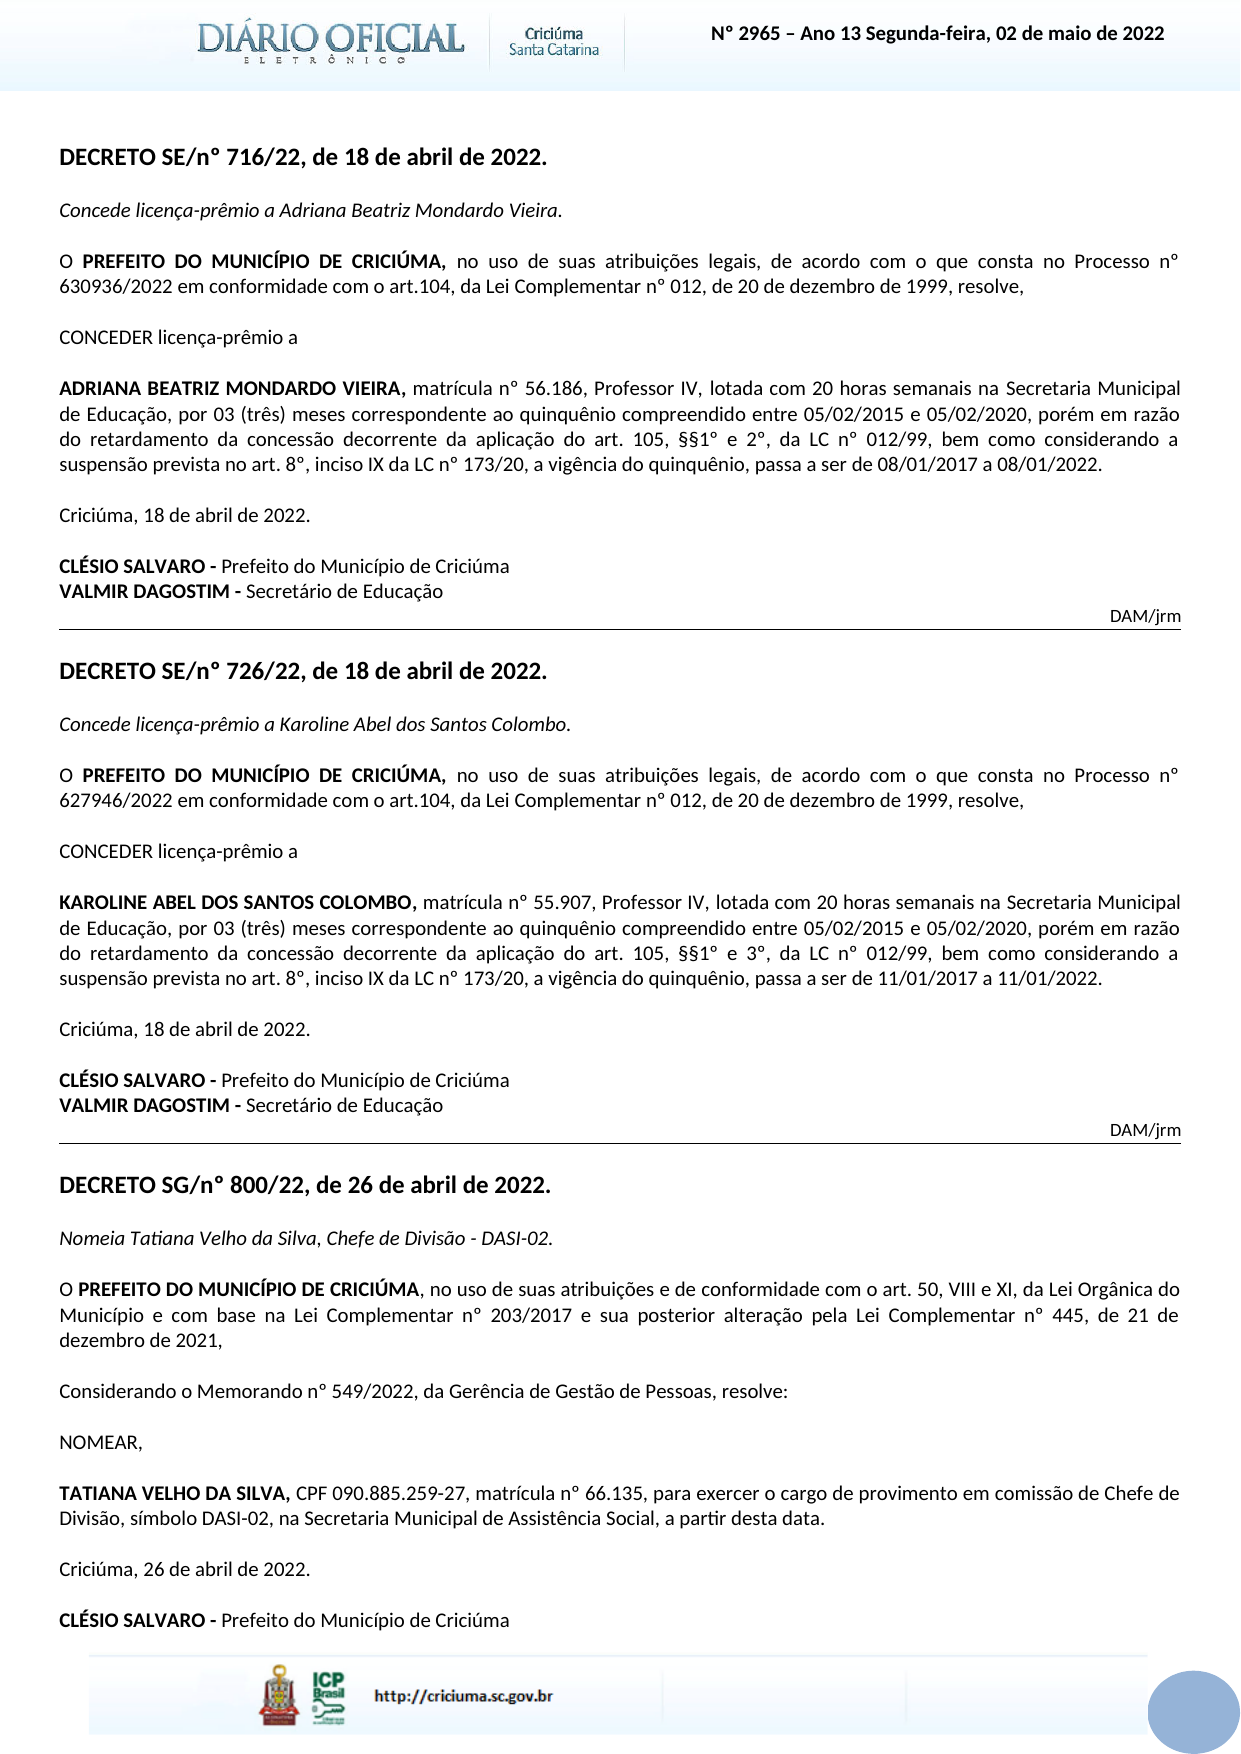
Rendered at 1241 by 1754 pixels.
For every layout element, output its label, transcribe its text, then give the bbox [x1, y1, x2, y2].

text KAROLINE ABEL DOS SANTOS COLOMBO, matrícula nº 55.907, Professor IV, lotada com 20 horas semanais na Secretaria Municipal de Educação, por 03 (três) meses correspondente ao quinquênio compreendido entre 05/02/2015 e 05/02/2020, porém em razão do retardamento da concessão decorrente da aplicação do art. 105, §§1º e 3º, da LC nº 012/99, bem como considerando a suspensão prevista no art. 8º, inciso IX da LC nº 173/20, a vigência do quinquênio, passa a ser de 11/01/2017 a 11/01/2022. [59, 889, 1181, 991]
text VALMIR DAGOSTIM - Secretário de Educação [59, 579, 1240, 604]
text Criciúma, 18 de abril de 2022. [59, 1016, 1181, 1042]
text DECRETO SG/nº 800/22, de 26 de abril de 2022. [59, 1169, 1181, 1200]
text CONCEDER licença-prêmio a [59, 324, 1181, 350]
text ADRIANA BEATRIZ MONDARDO VIEIRA, matrícula nº 56.186, Professor IV, lotada com 20 horas semanais na Secretaria Municipal de Educação, por 03 (três) meses correspondente ao quinquênio compreendido entre 05/02/2015 e 05/02/2020, porém em razão do retardamento da concessão decorrente da aplicação do art. 105, §§1º e 2º, da LC nº 012/99, bem como considerando a suspensão prevista no art. 8º, inciso IX da LC nº 173/20, a vigência do quinquênio, passa a ser de 08/01/2017 a 08/01/2022. [59, 375, 1181, 477]
text Considerando o Memorando nº 549/2022, da Gerência de Gestão de Pessoas, resolve: [59, 1378, 1181, 1403]
text CONCEDER licença-prêmio a [59, 838, 1181, 864]
text O PREFEITO DO MUNICÍPIO DE CRICIÚMA, no uso de suas atribuições legais, de acordo com o que consta no Processo nº 630936/2022 em conformidade com o art.104, da Lei Complementar nº 012, de 20 de dezembro de 1999, resolve, [59, 248, 1181, 299]
text Criciúma, 26 de abril de 2022. [59, 1556, 1181, 1581]
text O PREFEITO DO MUNICÍPIO DE CRICIÚMA, no uso de suas atribuições e de conformidade com o art. 50, VIII e XI, da Lei Orgânica do Município e com base na Lei Complementar nº 203/2017 e sua posterior alteração pela Lei Complementar nº 445, de 21 de dezembro de 2021, [59, 1276, 1181, 1353]
text DAM/jrm [59, 604, 1181, 629]
text Concede licença-prêmio a Adriana Beatriz Mondardo Vieira. [59, 197, 1181, 223]
text TATIANA VELHO DA SILVA, CPF 090.885.259-27, matrícula nº 66.135, para exercer o cargo de provimento em comissão de Chefe de Divisão, símbolo DASI-02, na Secretaria Municipal de Assistência Social, a partir desta data. [59, 1480, 1181, 1531]
text O PREFEITO DO MUNICÍPIO DE CRICIÚMA, no uso de suas atribuições legais, de acordo com o que consta no Processo nº 627946/2022 em conformidade com o art.104, da Lei Complementar nº 012, de 20 de dezembro de 1999, resolve, [59, 762, 1181, 813]
text Criciúma, 18 de abril de 2022. [59, 502, 1181, 528]
text DECRETO SE/nº 716/22, de 18 de abril de 2022. [59, 141, 1181, 172]
text CLÉSIO SALVARO - Prefeito do Município de Criciúma [59, 1607, 1181, 1632]
text DAM/jrm [59, 1118, 1181, 1143]
text NOMEAR, [59, 1429, 1181, 1454]
text DECRETO SE/nº 726/22, de 18 de abril de 2022. [59, 656, 1181, 686]
text CLÉSIO SALVARO - Prefeito do Município de Criciúma [59, 553, 1240, 579]
text Concede licença-prêmio a Karoline Abel dos Santos Colombo. [59, 711, 1181, 737]
text VALMIR DAGOSTIM - Secretário de Educação [59, 1093, 1240, 1118]
text Nomeia Tatiana Velho da Silva, Chefe de Divisão - DASI-02. [59, 1226, 1181, 1251]
text CLÉSIO SALVARO - Prefeito do Município de Criciúma [59, 1067, 1240, 1093]
